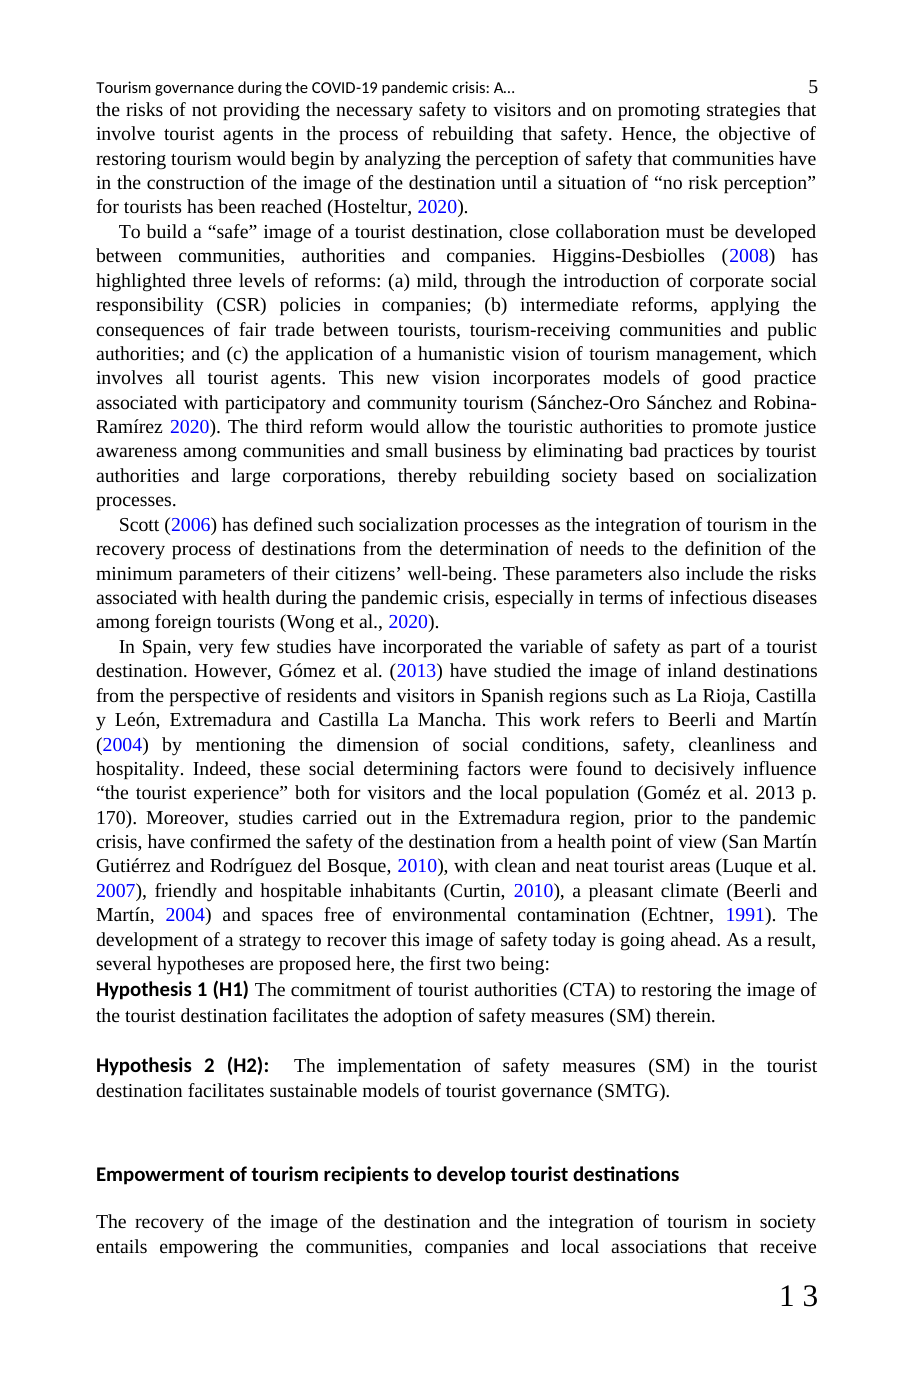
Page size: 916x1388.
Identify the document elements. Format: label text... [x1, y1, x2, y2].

text To build a “safe” image of a tourist destination, close collaboration must be developed between communities, authorities and companies. Higgins-Desbiolles (2008) has highlighted three levels of reforms: (a) mild, through the introduction of corporate social responsibility (CSR) policies in companies; (b) intermediate reforms, applying the consequences of fair trade between tourists, tourism-receiving communities and public authorities; and (c) the application of a humanistic vision of tourism management, which involves all tourist agents. This new vision incorporates models of good practice associated with participatory and community tourism (Sánchez-Oro Sánchez and Robina-Ramírez 2020). The third reform would allow the touristic authorities to promote justice awareness among communities and small business by eliminating bad practices by tourist authorities and large corporations, thereby rebuilding society based on socialization processes. [96, 220, 818, 511]
text The recovery of the image of the destination and the integration of tourism in society entails empowering the communities, companies and local associations that receive [96, 1210, 818, 1257]
text In Spain, very few studies have incorporated the variable of safety as part of a tourist destination. However, Gómez et al. (2013) have studied the image of inland destinations from the perspective of residents and visitors in Spanish regions such as La Rioja, Castilla y León, Extremadura and Castilla La Mancha. This work refers to Beerli and Martín (2004) by mentioning the dimension of social conditions, safety, cleanliness and hospitality. Indeed, these social determining factors were found to decisively influence “the tourist experience” both for visitors and the local population (Goméz et al. 2013 p. 170). Moreover, studies carried out in the Extremadura region, prior to the pandemic crisis, have confirmed the safety of the destination from a health point of view (San Martín Gutiérrez and Rodríguez del Bosque, 2010), with clean and neat tourist areas (Luque et al. 2007), friendly and hospitable inhabitants (Curtin, 2010), a pleasant climate (Beerli and Martín, 2004) and spaces free of environmental contamination (Echtner, 1991). The development of a strategy to recover this image of safety today is going ahead. As a result, several hypotheses are proposed here, the first two being: [96, 635, 818, 975]
text Scott (2006) has defined such socialization processes as the integration of tourism in the recovery process of destinations from the determination of needs to the definition of the minimum parameters of their citizens’ well-being. These parameters also include the risks associated with health during the pandemic crisis, especially in terms of infectious diseases among foreign tourists (Wong et al., 2020). [96, 513, 818, 633]
text Hypothesis 1 (H1) The commitment of tourist authorities (CTA) to restoring the image of the tourist destination facilitates the adoption of safety measures (SM) therein. [96, 977, 818, 1026]
text Hypothesis 2 (H2): The implementation of safety measures (SM) in the tourist destination facilitates sustainable models of tourist governance (SMTG). [96, 1052, 818, 1102]
text the risks of not providing the necessary safety to visitors and on promoting strategies that involve tourist agents in the process of rebuilding that safety. Hence, the objective of restoring tourism would begin by analyzing the perception of safety that communities have in the construction of the image of the destination until a situation of “no risk perception” for tourists has been reached (Hosteltur, 2020). [96, 98, 818, 218]
subtitle Empowerment of tourism recipients to develop tourist destinations [96, 1161, 818, 1187]
